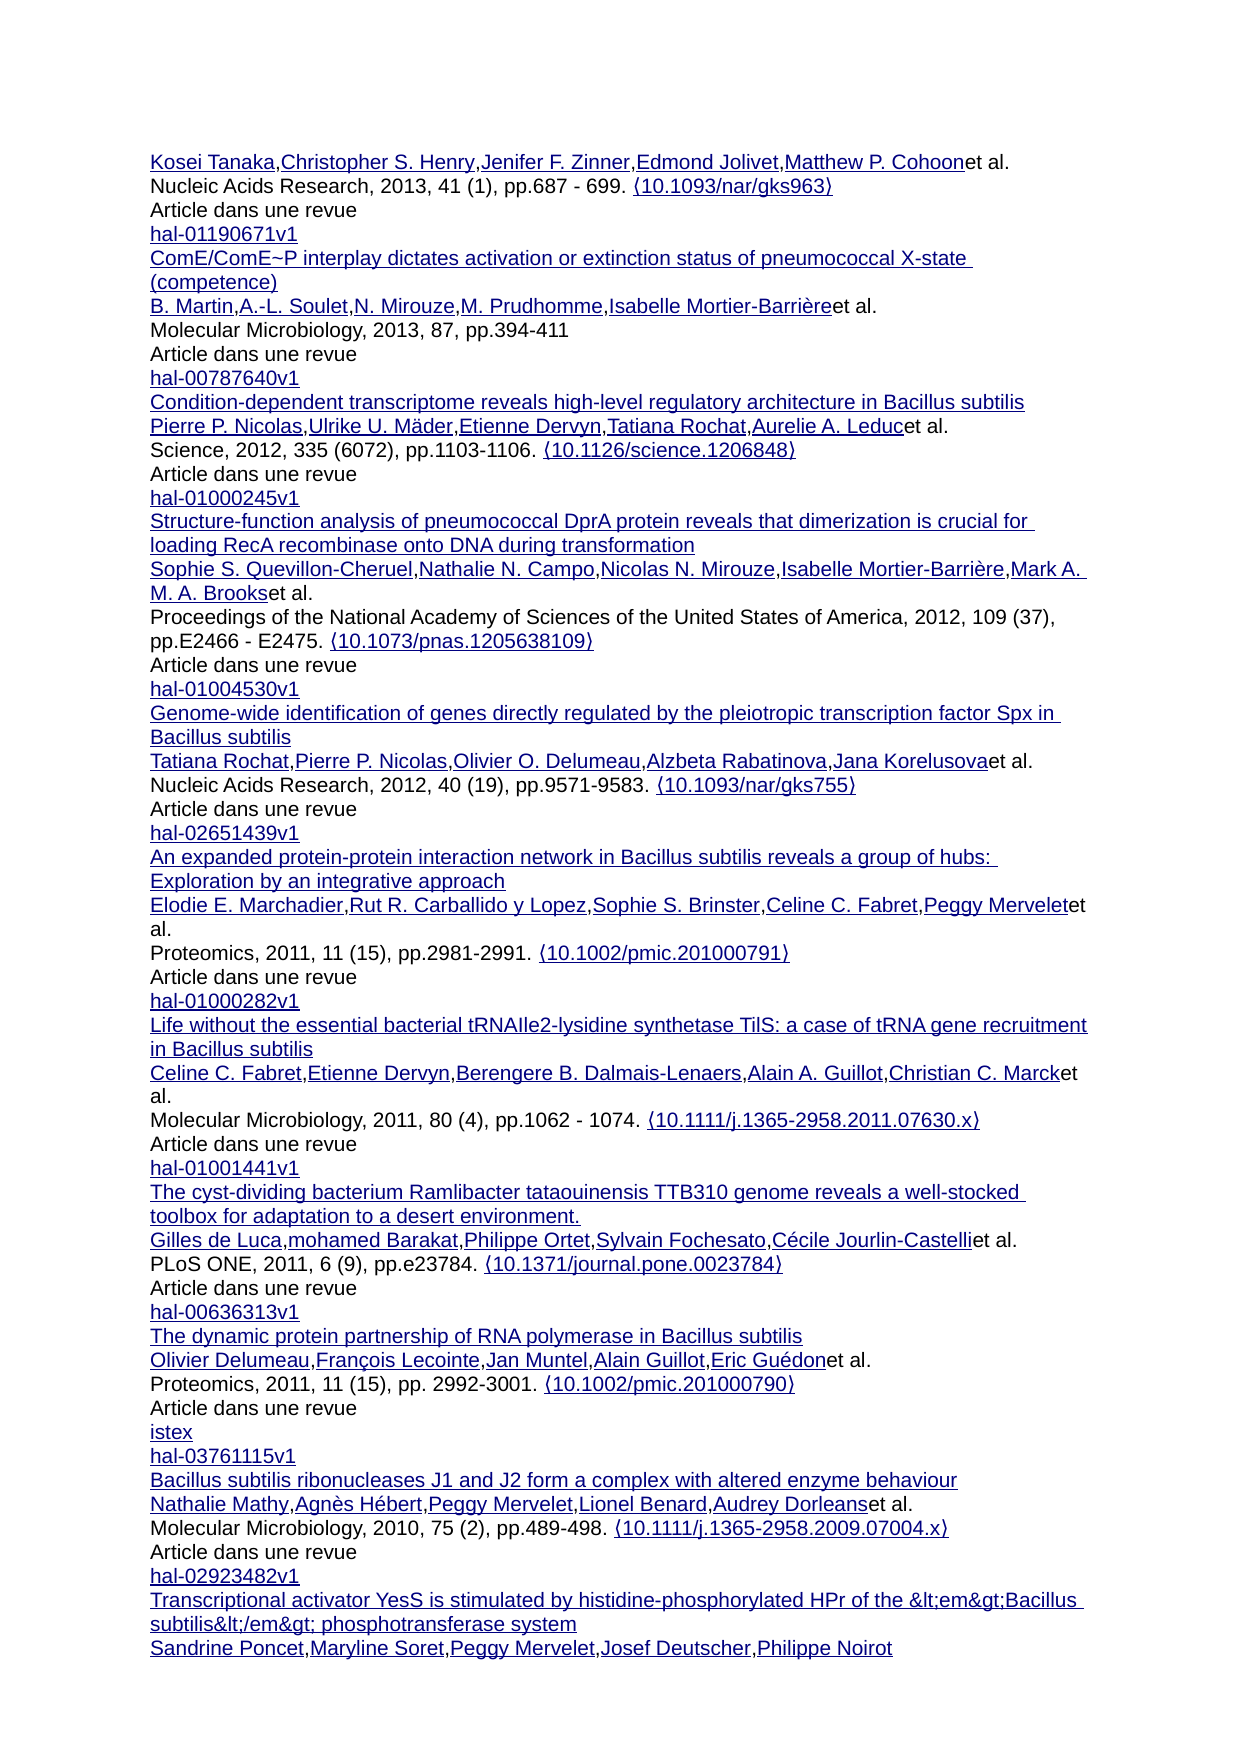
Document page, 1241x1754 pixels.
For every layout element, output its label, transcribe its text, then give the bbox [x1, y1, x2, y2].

table_cell Structure-function analysis of pneumococcal DprA protein reveals that dimerization is crucial for loading RecA recombinase onto DNA during transformation Sophie S. Quevillon-Cheruel,Nathalie N. Campo,Nicolas N. Mirouze,Isabelle Mortier-Barrière,Mark A. M. A. Brookset al. Proceedings of the National Academy of Sciences of the United States of America, 2012, 109 (37), pp.E2466 - E2475. ⟨10.1073/pnas.1205638109⟩ Article dans une revue hal-01004530v1 [150, 509, 1090, 701]
table_cell ComE/ComE~P interplay dictates activation or extinction status of pneumococcal X-state (competence) B. Martin,A.-L. Soulet,N. Mirouze,M. Prudhomme,Isabelle Mortier-Barrièreet al. Molecular Microbiology, 2013, 87, pp.394-411 Article dans une revue hal-00787640v1 [150, 246, 1090, 389]
table_cell Kosei Tanaka,Christopher S. Henry,Jenifer F. Zinner,Edmond Jolivet,Matthew P. Cohoonet al. Nucleic Acids Research, 2013, 41 (1), pp.687 - 699. ⟨10.1093/nar/gks963⟩ Article dans une revue hal-01190671v1 [150, 150, 1090, 246]
table_cell The dynamic protein partnership of RNA polymerase in Bacillus subtilis Olivier Delumeau,François Lecointe,Jan Muntel,Alain Guillot,Eric Guédonet al. Proteomics, 2011, 11 (15), pp. 2992-3001. ⟨10.1002/pmic.201000790⟩ Article dans une revue istex hal-03761115v1 [150, 1324, 1090, 1468]
table_cell Genome-wide identification of genes directly regulated by the pleiotropic transcription factor Spx in Bacillus subtilis Tatiana Rochat,Pierre P. Nicolas,Olivier O. Delumeau,Alzbeta Rabatinova,Jana Korelusovaet al. Nucleic Acids Research, 2012, 40 (19), pp.9571-9583. ⟨10.1093/nar/gks755⟩ Article dans une revue hal-02651439v1 [150, 701, 1090, 845]
table_cell An expanded protein-protein interaction network in Bacillus subtilis reveals a group of hubs: Exploration by an integrative approach Elodie E. Marchadier,Rut R. Carballido y Lopez,Sophie S. Brinster,Celine C. Fabret,Peggy Merveletet al. Proteomics, 2011, 11 (15), pp.2981-2991. ⟨10.1002/pmic.201000791⟩ Article dans une revue hal-01000282v1 [150, 845, 1090, 1012]
table_cell Transcriptional activator YesS is stimulated by histidine-phosphorylated HPr of the &lt;em&gt;Bacillus subtilis&lt;/em&gt; phosphotransferase system Sandrine Poncet,Maryline Soret,Peggy Mervelet,Josef Deutscher,Philippe Noirot [150, 1588, 1090, 1659]
table_cell Life without the essential bacterial tRNAIle2-lysidine synthetase TilS: a case of tRNA gene recruitment in Bacillus subtilis Celine C. Fabret,Etienne Dervyn,Berengere B. Dalmais-Lenaers,Alain A. Guillot,Christian C. Marcket al. Molecular Microbiology, 2011, 80 (4), pp.1062 - 1074. ⟨10.1111/j.1365-2958.2011.07630.x⟩ Article dans une revue hal-01001441v1 [150, 1013, 1090, 1180]
table_cell The cyst-dividing bacterium Ramlibacter tataouinensis TTB310 genome reveals a well-stocked toolbox for adaptation to a desert environment. Gilles de Luca,​mohamed Barakat,Philippe Ortet,Sylvain Fochesato,Cécile Jourlin-Castelliet al. PLoS ONE, 2011, 6 (9), pp.e23784. ⟨10.1371/journal.pone.0023784⟩ Article dans une revue hal-00636313v1 [150, 1180, 1090, 1324]
table_cell Condition-dependent transcriptome reveals high-level regulatory architecture in Bacillus subtilis Pierre P. Nicolas,Ulrike U. Mäder,Etienne Dervyn,Tatiana Rochat,Aurelie A. Leducet al. Science, 2012, 335 (6072), pp.1103-1106. ⟨10.1126/science.1206848⟩ Article dans une revue hal-01000245v1 [150, 390, 1090, 509]
table_cell Bacillus subtilis ribonucleases J1 and J2 form a complex with altered enzyme behaviour Nathalie Mathy,Agnès Hébert,Peggy Mervelet,Lionel Benard,Audrey Dorleanset al. Molecular Microbiology, 2010, 75 (2), pp.489-498. ⟨10.1111/j.1365-2958.2009.07004.x⟩ Article dans une revue hal-02923482v1 [150, 1468, 1090, 1587]
